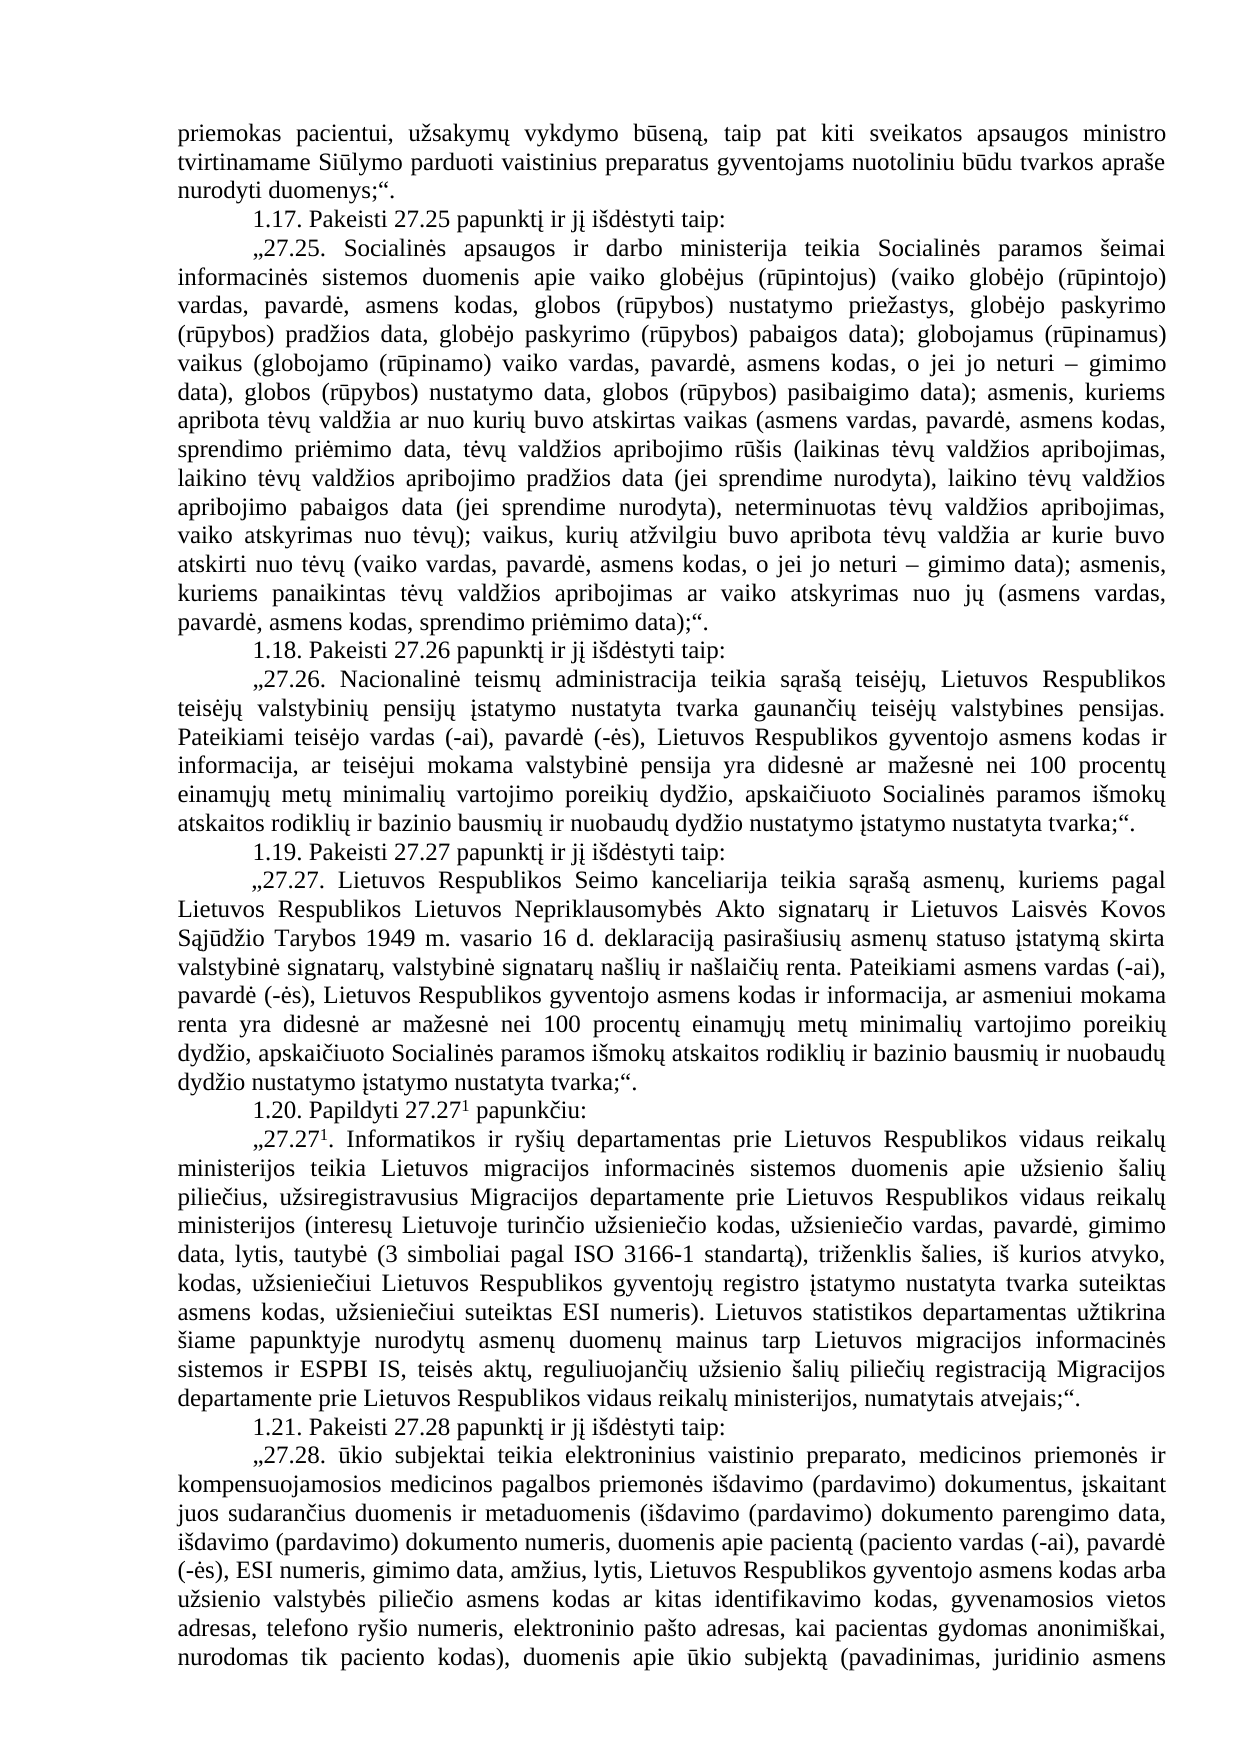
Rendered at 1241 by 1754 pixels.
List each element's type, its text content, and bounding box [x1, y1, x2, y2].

text „27.25. Socialinės apsaugos ir darbo ministerija teikia Socialinės paramos šeimai informacinės sistemos duomenis apie vaiko globėjus (rūpintojus) (vaiko globėjo (rūpintojo) vardas, pavardė, asmens kodas, globos (rūpybos) nustatymo priežastys, globėjo paskyrimo (rūpybos) pradžios data, globėjo paskyrimo (rūpybos) pabaigos data); globojamus (rūpinamus) vaikus (globojamo (rūpinamo) vaiko vardas, pavardė, asmens kodas, o jei jo neturi – gimimo data), globos (rūpybos) nustatymo data, globos (rūpybos) pasibaigimo data); asmenis, kuriems apribota tėvų valdžia ar nuo kurių buvo atskirtas vaikas (asmens vardas, pavardė, asmens kodas, sprendimo priėmimo data, tėvų valdžios apribojimo rūšis (laikinas tėvų valdžios apribojimas, laikino tėvų valdžios apribojimo pradžios data (jei sprendime nurodyta), laikino tėvų valdžios apribojimo pabaigos data (jei sprendime nurodyta), neterminuotas tėvų valdžios apribojimas, vaiko atskyrimas nuo tėvų); vaikus, kurių atžvilgiu buvo apribota tėvų valdžia ar kurie buvo atskirti nuo tėvų (vaiko vardas, pavardė, asmens kodas, o jei jo neturi – gimimo data); asmenis, kuriems panaikintas tėvų valdžios apribojimas ar vaiko atskyrimas nuo jų (asmens vardas, pavardė, asmens kodas, sprendimo priėmimo data);“. [177, 233, 1167, 636]
text „27.28. ūkio subjektai teikia elektroninius vaistinio preparato, medicinos priemonės ir kompensuojamosios medicinos pagalbos priemonės išdavimo (pardavimo) dokumentus, įskaitant juos sudarančius duomenis ir metaduomenis (išdavimo (pardavimo) dokumento parengimo data, išdavimo (pardavimo) dokumento numeris, duomenis apie pacientą (paciento vardas (-ai), pavardė (-ės), ESI numeris, gimimo data, amžius, lytis, Lietuvos Respublikos gyventojo asmens kodas arba užsienio valstybės piliečio asmens kodas ar kitas identifikavimo kodas, gyvenamosios vietos adresas, telefono ryšio numeris, elektroninio pašto adresas, kai pacientas gydomas anonimiškai, nurodomas tik paciento kodas), duomenis apie ūkio subjektą (pavadinimas, juridinio asmens [177, 1441, 1167, 1671]
text priemokas pacientui, užsakymų vykdymo būseną, taip pat kiti sveikatos apsaugos ministro tvirtinamame Siūlymo parduoti vaistinius preparatus gyventojams nuotoliniu būdu tvarkos apraše nurodyti duomenys;“. [177, 118, 1167, 204]
text 1.21. Pakeisti 27.28 papunktį ir jį išdėstyti taip: [252, 1412, 1167, 1441]
text „27.271. Informatikos ir ryšių departamentas prie Lietuvos Respublikos vidaus reikalų ministerijos teikia Lietuvos migracijos informacinės sistemos duomenis apie užsienio šalių piliečius, užsiregistravusius Migracijos departamente prie Lietuvos Respublikos vidaus reikalų ministerijos (interesų Lietuvoje turinčio užsieniečio kodas, užsieniečio vardas, pavardė, gimimo data, lytis, tautybė (3 simboliai pagal ISO 3166-1 standartą), triženklis šalies, iš kurios atvyko, kodas, užsieniečiui Lietuvos Respublikos gyventojų registro įstatymo nustatyta tvarka suteiktas asmens kodas, užsieniečiui suteiktas ESI numeris). Lietuvos statistikos departamentas užtikrina šiame papunktyje nurodytų asmenų duomenų mainus tarp Lietuvos migracijos informacinės sistemos ir ESPBI IS, teisės aktų, reguliuojančių užsienio šalių piliečių registraciją Migracijos departamente prie Lietuvos Respublikos vidaus reikalų ministerijos, numatytais atvejais;“. [177, 1124, 1167, 1412]
text 1.17. Pakeisti 27.25 papunktį ir jį išdėstyti taip: [252, 204, 1167, 233]
text 1.20. Papildyti 27.271 papunkčiu: [252, 1096, 1167, 1124]
text „27.27. Lietuvos Respublikos Seimo kanceliarija teikia sąrašą asmenų, kuriems pagal Lietuvos Respublikos Lietuvos Nepriklausomybės Akto signatarų ir Lietuvos Laisvės Kovos Sąjūdžio Tarybos 1949 m. vasario 16 d. deklaraciją pasirašiusių asmenų statuso įstatymą skirta valstybinė signatarų, valstybinė signatarų našlių ir našlaičių renta. Pateikiami asmens vardas (-ai), pavardė (-ės), Lietuvos Respublikos gyventojo asmens kodas ir informacija, ar asmeniui mokama renta yra didesnė ar mažesnė nei 100 procentų einamųjų metų minimalių vartojimo poreikių dydžio, apskaičiuoto Socialinės paramos išmokų atskaitos rodiklių ir bazinio bausmių ir nuobaudų dydžio nustatymo įstatymo nustatyta tvarka;“. [177, 866, 1167, 1096]
text „27.26. Nacionalinė teismų administracija teikia sąrašą teisėjų, Lietuvos Respublikos teisėjų valstybinių pensijų įstatymo nustatyta tvarka gaunančių teisėjų valstybines pensijas. Pateikiami teisėjo vardas (-ai), pavardė (-ės), Lietuvos Respublikos gyventojo asmens kodas ir informacija, ar teisėjui mokama valstybinė pensija yra didesnė ar mažesnė nei 100 procentų einamųjų metų minimalių vartojimo poreikių dydžio, apskaičiuoto Socialinės paramos išmokų atskaitos rodiklių ir bazinio bausmių ir nuobaudų dydžio nustatymo įstatymo nustatyta tvarka;“. [177, 664, 1167, 837]
text 1.18. Pakeisti 27.26 papunktį ir jį išdėstyti taip: [252, 636, 1167, 664]
text 1.19. Pakeisti 27.27 papunktį ir jį išdėstyti taip: [252, 837, 1167, 866]
